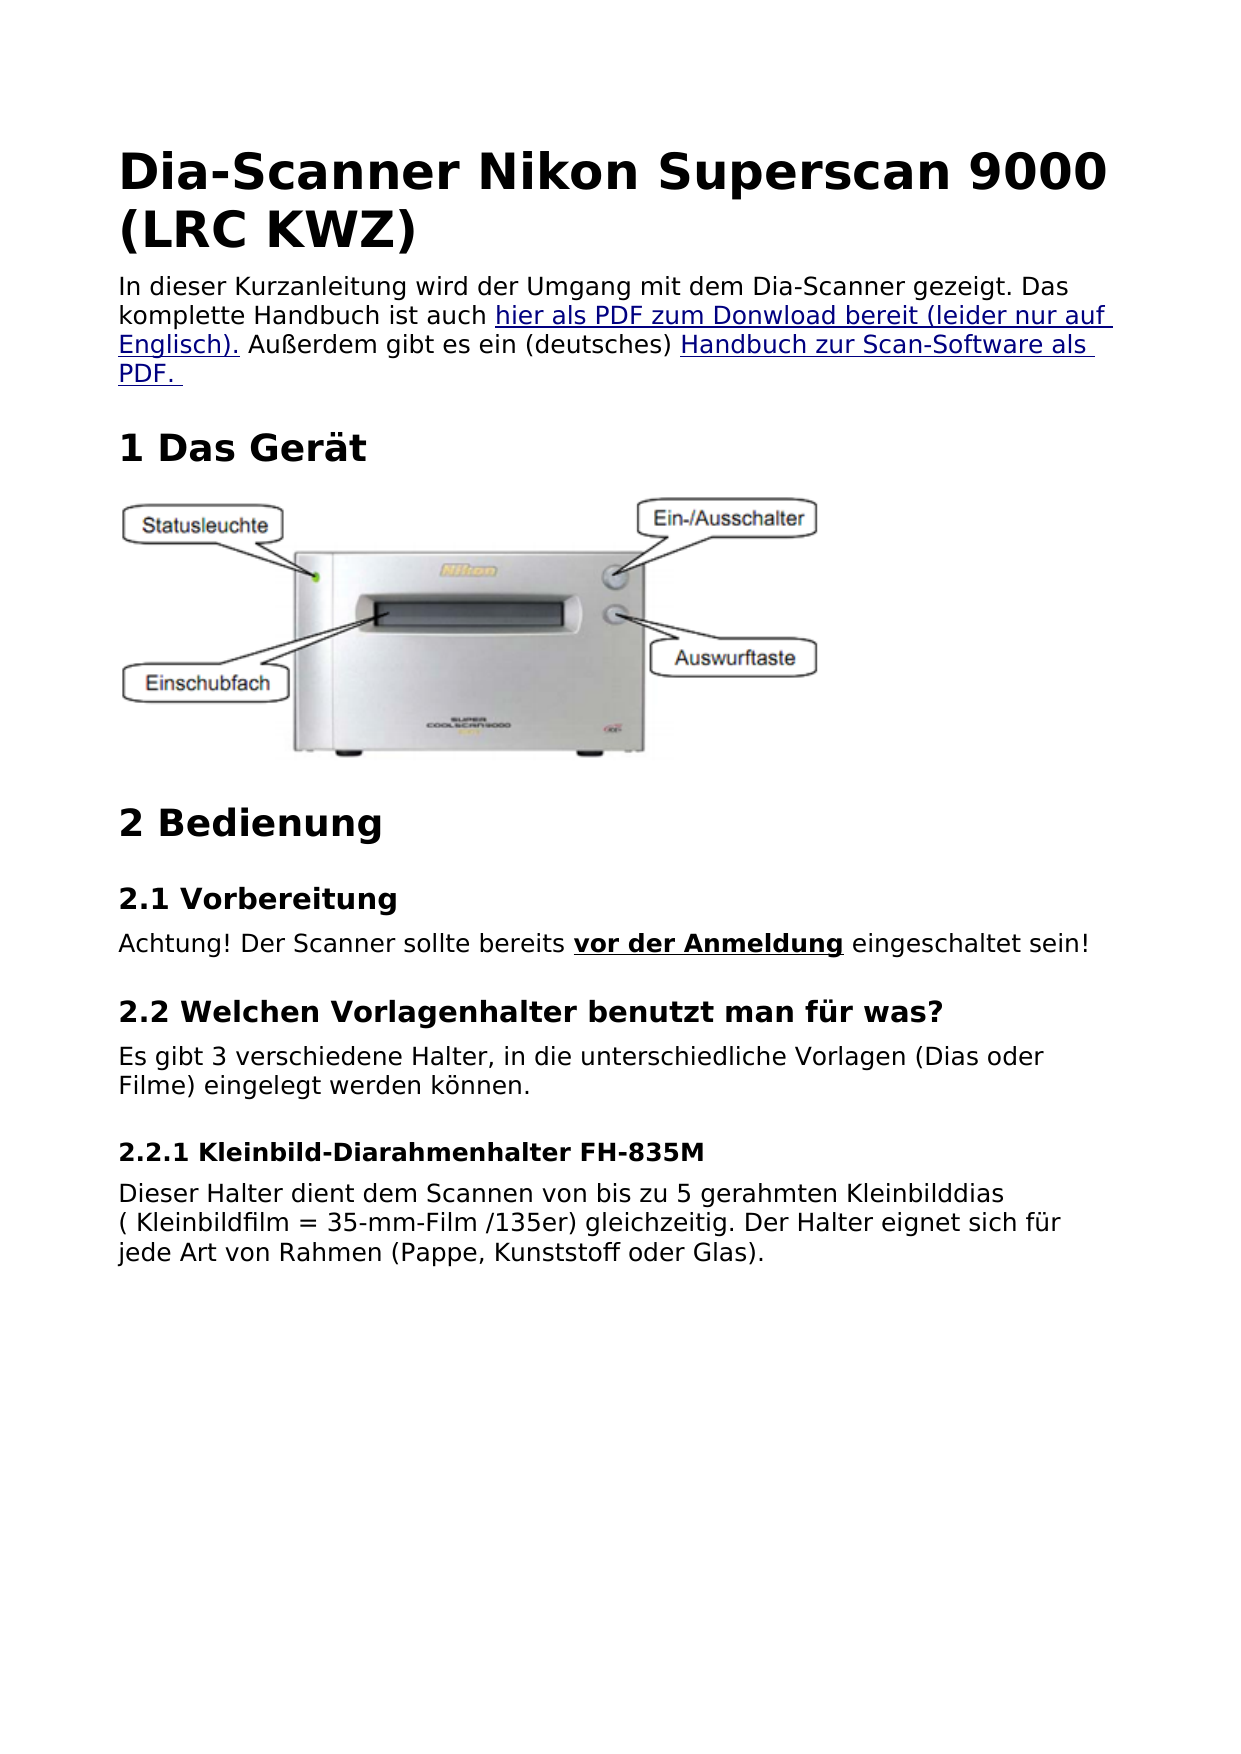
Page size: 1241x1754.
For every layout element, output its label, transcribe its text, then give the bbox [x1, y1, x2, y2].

text In dieser Kurzanleitung wird der Umgang mit dem Dia-Scanner gezeigt. Das komplette Handbuch ist auch hier als PDF zum Donwload bereit (leider nur auf Englisch). Außerdem gibt es ein (deutsches) Handbuch zur Scan-Software als PDF. [118, 272, 1122, 389]
subtitle Dia-Scanner Nikon Superscan 9000 (LRC KWZ) [118, 143, 1122, 259]
picture [118, 482, 822, 764]
subtitle 2.1 Vorbereitung [118, 882, 1122, 916]
text Dieser Halter dient dem Scannen von bis zu 5 gerahmten Kleinbilddias ( Kleinbildfilm = 35-mm-Film /135er) gleichzeitig. Der Halter eignet sich für jede Art von Rahmen (Pappe, Kunststoff oder Glas). [118, 1179, 1122, 1267]
text Es gibt 3 verschiedene Halter, in die unterschiedliche Vorlagen (Dias oder Filme) eingelegt werden können. [118, 1042, 1122, 1100]
subtitle 2 Bedienung [118, 801, 1122, 845]
subtitle 2.2.1 Kleinbild-Diarahmenhalter FH-835M [118, 1138, 1122, 1167]
text Achtung! Der Scanner sollte bereits vor der Anmeldung eingeschaltet sein! [118, 929, 1122, 958]
subtitle 1 Das Gerät [118, 426, 1122, 470]
subtitle 2.2 Welchen Vorlagenhalter benutzt man für was? [118, 995, 1122, 1029]
